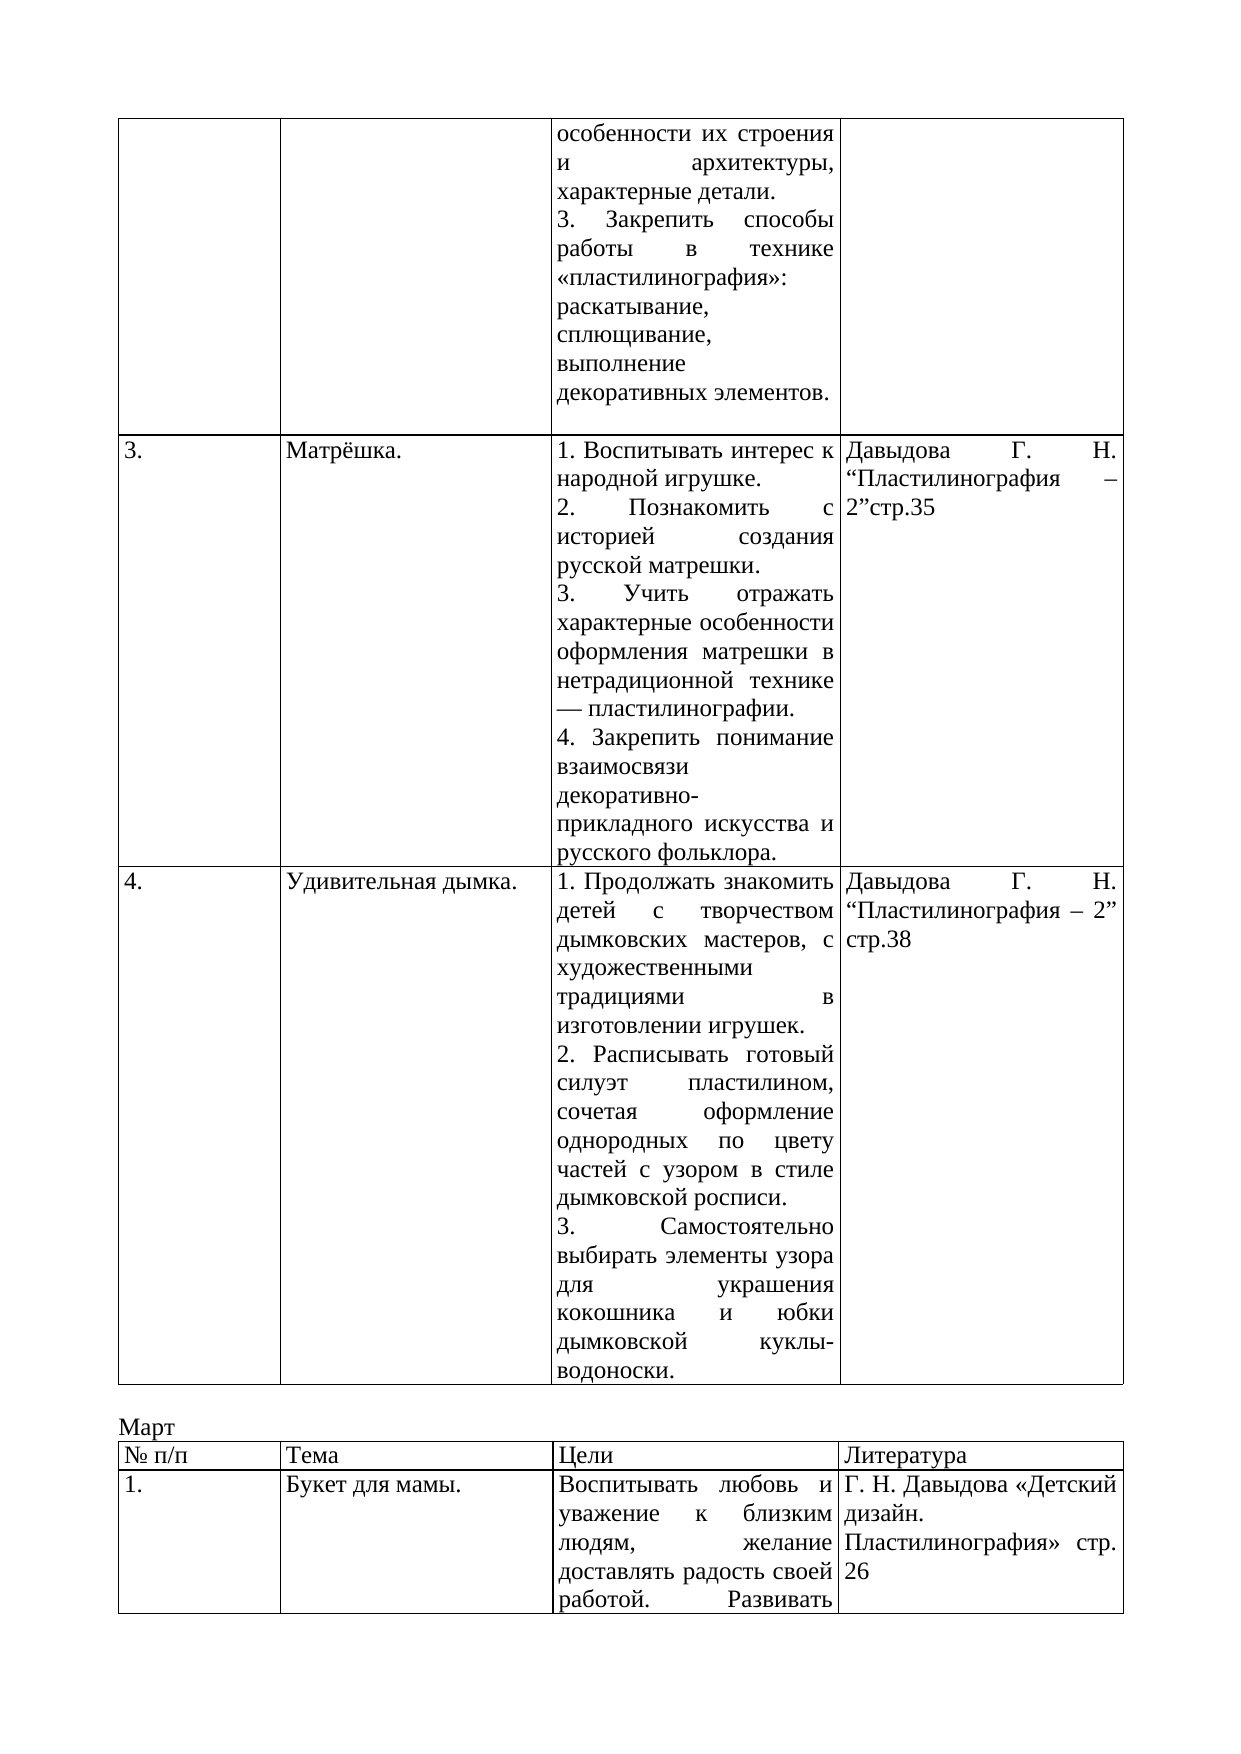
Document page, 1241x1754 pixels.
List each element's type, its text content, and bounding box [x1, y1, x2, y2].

table_cell Матрёшка. [281, 436, 551, 866]
table_cell [119, 119, 280, 434]
table_header Цели [554, 1442, 838, 1469]
table_cell 1. [119, 1471, 280, 1613]
table_cell Давыдова Г. Н. “Пластилинография – 2”стр.35 [841, 436, 1123, 866]
text Март [118, 1412, 1122, 1441]
table_cell 4. [119, 867, 280, 1384]
table_cell Удивительная дымка. [281, 867, 551, 1384]
table_cell особенности их строения и архитектуры, характерные детали. 3. Закрепить способы работы в технике «пластилинография»: раскатывание, сплющивание, выполнение декоративных элементов. [552, 119, 840, 434]
table_cell Г. Н. Давыдова «Детский дизайн. Пластилинография» стр. 26 [839, 1471, 1123, 1613]
table_cell 3. [119, 436, 280, 866]
table_cell [841, 119, 1123, 434]
table_cell Букет для мамы. [281, 1471, 552, 1613]
table_cell Давыдова Г. Н. “Пластилинография – 2” стр.38 [841, 867, 1123, 1384]
table_header № п/п [119, 1442, 280, 1469]
table_cell 1. Воспитывать интерес к народной игрушке. 2. Познакомить с историей создания русской матрешки. 3. Учить отражать характерные особенности оформления матрешки в нетрадиционной технике — пластилинографии. 4. Закрепить понимание взаимосвязи декоративно-прикладного искусства и русского фольклора. [552, 436, 840, 866]
table_cell Воспитывать любовь и уважение к близким людям, желание доставлять радость своей работой. Развивать [554, 1471, 838, 1613]
table_cell [281, 119, 551, 434]
table_header Тема [281, 1442, 552, 1469]
table_header Литература [839, 1442, 1123, 1469]
table_cell 1. Продолжать знакомить детей с творчеством дымковских мастеров, с художественными традициями в изготовлении игрушек. 2. Расписывать готовый силуэт пластилином, сочетая оформление однородных по цвету частей с узором в стиле дымковской росписи. 3. Самостоятельно выбирать элементы узора для украшения кокошника и юбки дымковской куклы-водоноски. [552, 867, 840, 1384]
